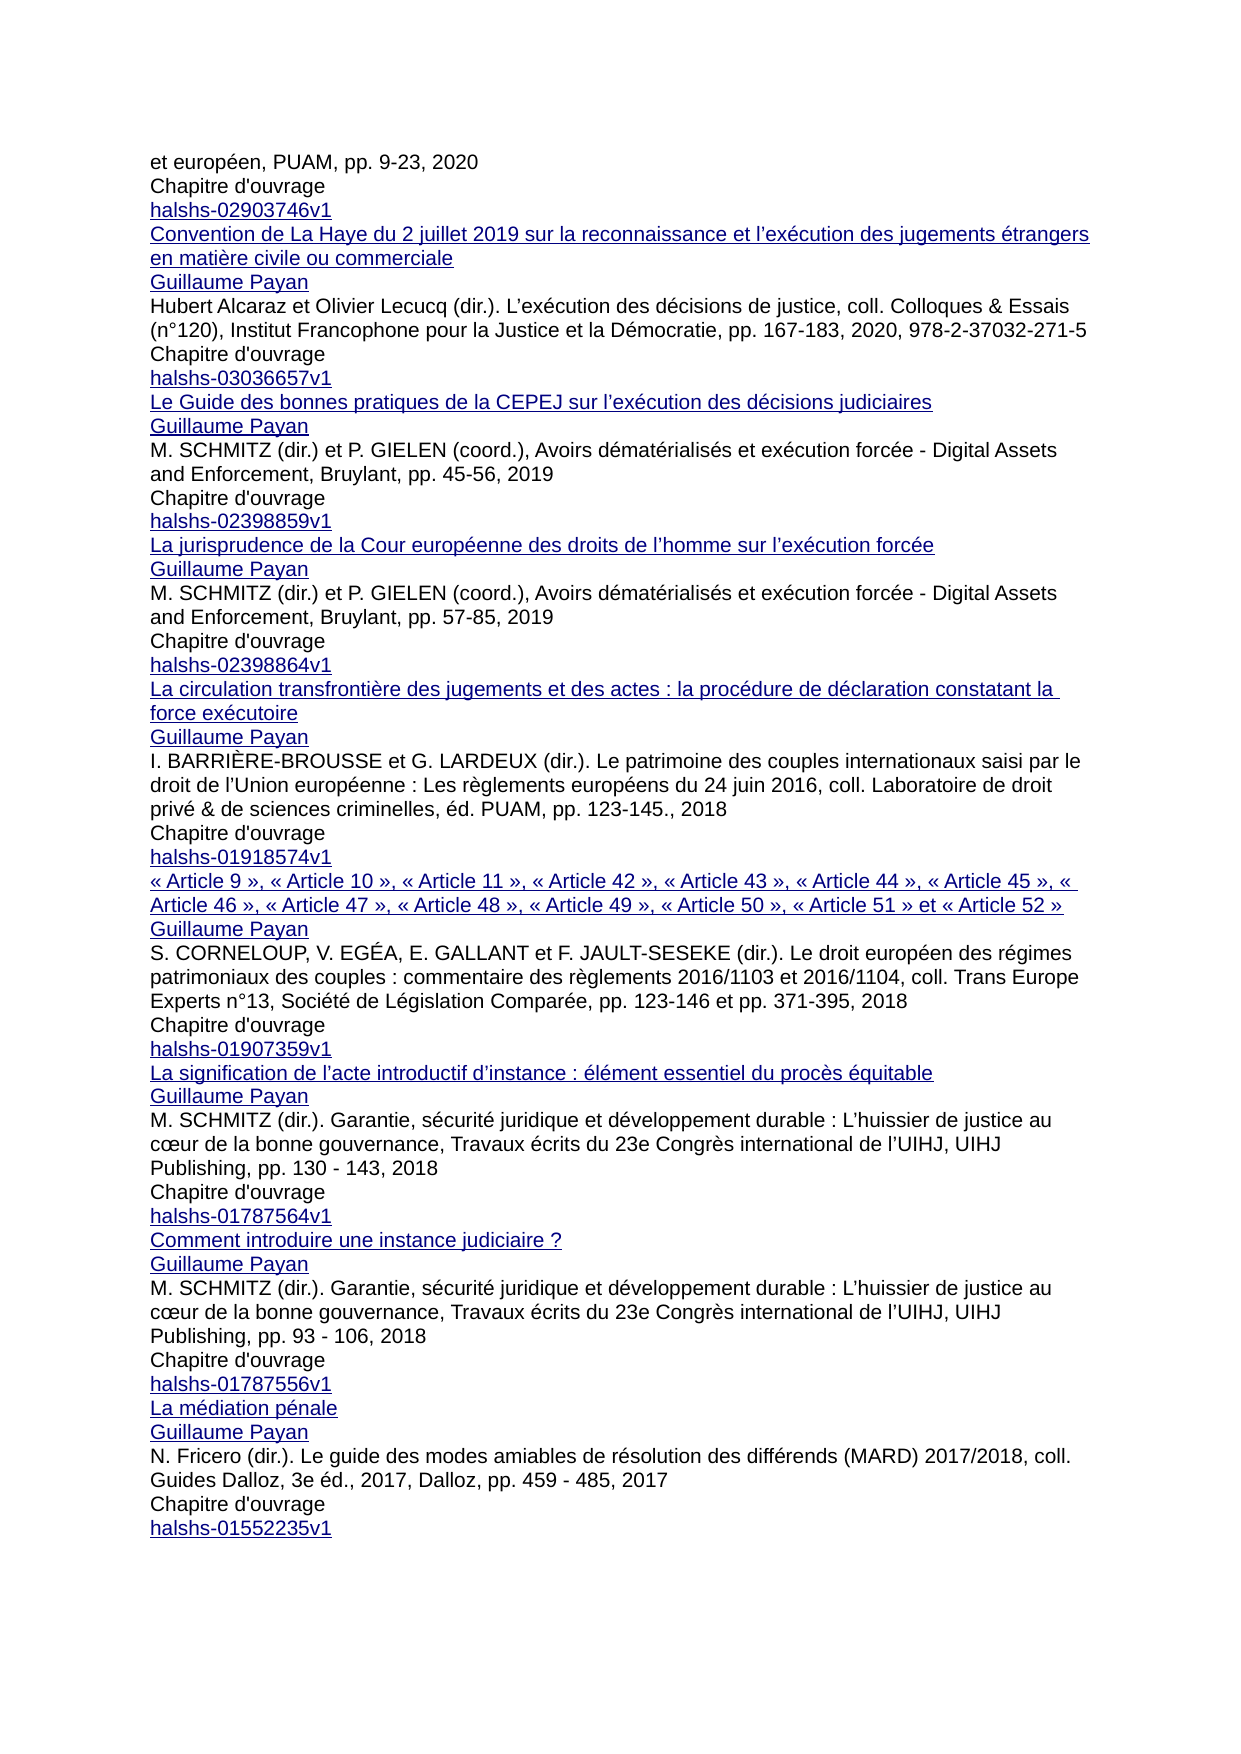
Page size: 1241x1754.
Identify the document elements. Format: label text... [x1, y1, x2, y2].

table_cell La signification de l’acte introductif d’instance : élément essentiel du procès équitable Guillaume Payan M. SCHMITZ (dir.). Garantie, sécurité juridique et développement durable : L’huissier de justice au cœur de la bonne gouvernance, Travaux écrits du 23e Congrès international de l’UIHJ, UIHJ Publishing, pp. 130 - 143, 2018 Chapitre d'ouvrage halshs-01787564v1 [150, 1060, 1090, 1228]
table_cell La circulation transfrontière des jugements et des actes : la procédure de déclaration constatant la force exécutoire Guillaume Payan I. BARRIÈRE-BROUSSE et G. LARDEUX (dir.). Le patrimoine des couples internationaux saisi par le droit de l’Union européenne : Les règlements européens du 24 juin 2016, coll. Laboratoire de droit privé & de sciences criminelles, éd. PUAM, pp. 123-145., 2018 Chapitre d'ouvrage halshs-01918574v1 [150, 677, 1090, 869]
table_cell La médiation pénale Guillaume Payan N. Fricero (dir.). Le guide des modes amiables de résolution des différends (MARD) 2017/2018, coll. Guides Dalloz, 3e éd., 2017, Dalloz, pp. 459 - 485, 2017 Chapitre d'ouvrage halshs-01552235v1 [150, 1396, 1090, 1539]
table_cell Convention de La Haye du 2 juillet 2019 sur la reconnaissance et l’exécution des jugements étrangers [150, 222, 1090, 243]
table_cell Le Guide des bonnes pratiques de la CEPEJ sur l’exécution des décisions judiciaires Guillaume Payan M. SCHMITZ (dir.) et P. GIELEN (coord.), Avoirs dématérialisés et exécution forcée - Digital Assets and Enforcement, Bruylant, pp. 45-56, 2019 Chapitre d'ouvrage halshs-02398859v1 [150, 390, 1090, 533]
table_cell en matière civile ou commerciale Guillaume Payan Hubert Alcaraz et Olivier Lecucq (dir.). L’exécution des décisions de justice, coll. Colloques & Essais (n°120), Institut Francophone pour la Justice et la Démocratie, pp. 167-183, 2020, 978-2-37032-271-5 Chapitre d'ouvrage halshs-03036657v1 [150, 244, 1090, 389]
table_cell La jurisprudence de la Cour européenne des droits de l’homme sur l’exécution forcée Guillaume Payan M. SCHMITZ (dir.) et P. GIELEN (coord.), Avoirs dématérialisés et exécution forcée - Digital Assets and Enforcement, Bruylant, pp. 57-85, 2019 Chapitre d'ouvrage halshs-02398864v1 [150, 533, 1090, 677]
table_cell Comment introduire une instance judiciaire ? Guillaume Payan M. SCHMITZ (dir.). Garantie, sécurité juridique et développement durable : L’huissier de justice au cœur de la bonne gouvernance, Travaux écrits du 23e Congrès international de l’UIHJ, UIHJ Publishing, pp. 93 - 106, 2018 Chapitre d'ouvrage halshs-01787556v1 [150, 1228, 1090, 1396]
table_cell « Article 9 », « Article 10 », « Article 11 », « Article 42 », « Article 43 », « Article 44 », « Article 45 », « Article 46 », « Article 47 », « Article 48 », « Article 49 », « Article 50 », « Article 51 » et « Article 52 » Guillaume Payan S. CORNELOUP, V. EGÉA, E. GALLANT et F. JAULT-SESEKE (dir.). Le droit européen des régimes patrimoniaux des couples : commentaire des règlements 2016/1103 et 2016/1104, coll. Trans Europe Experts n°13, Société de Législation Comparée, pp. 123-146 et pp. 371-395, 2018 Chapitre d'ouvrage halshs-01907359v1 [150, 869, 1090, 1060]
table_cell Propos introductifs Guillaume Payan,Jean-Jacques Pardini J.-J. PARDINI et G. PAYAN (dir.), La régulation des recours juridictionnels et les exigences du procès équitable, Actes de la XIe Journée d’étude de l’UMR DICE – CNRS 7318 Droit international, comparé et européen, PUAM, pp. 9-23, 2020 Chapitre d'ouvrage halshs-02903746v1 [150, 150, 1090, 222]
